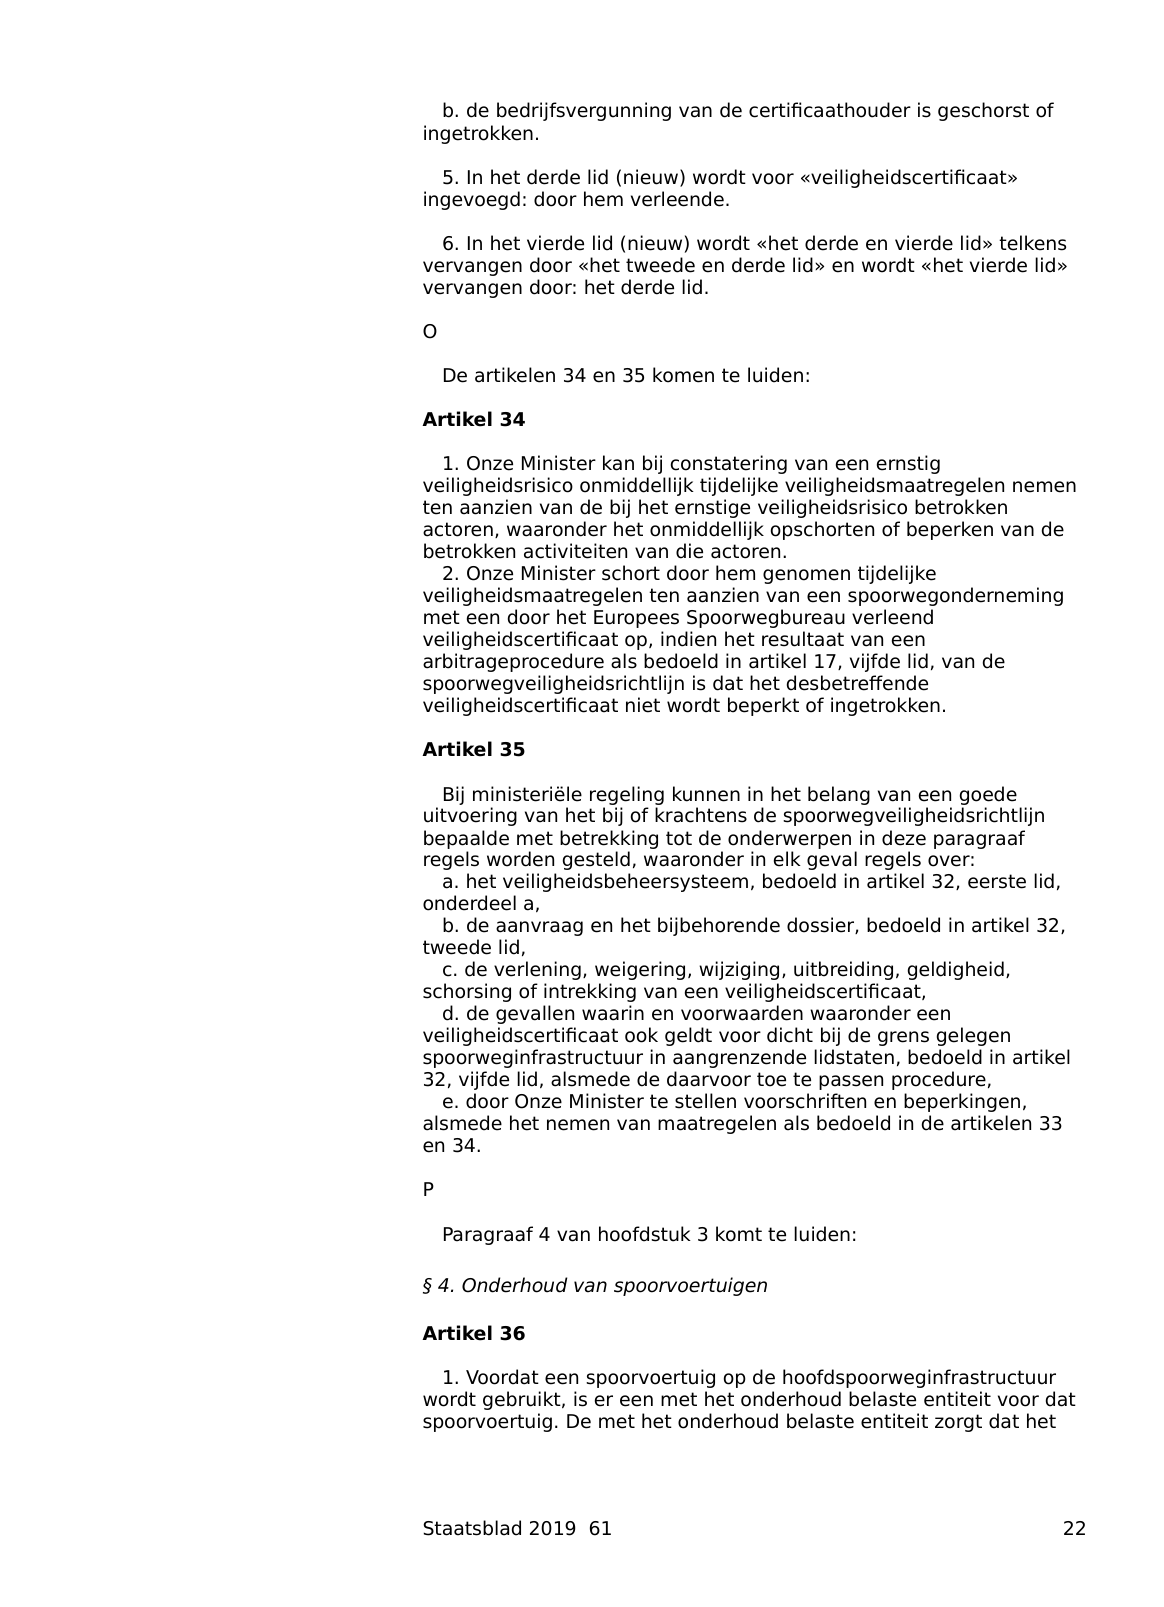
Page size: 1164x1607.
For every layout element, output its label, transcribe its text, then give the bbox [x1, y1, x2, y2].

text 5. In het derde lid (nieuw) wordt voor «veiligheidscertificaat» ingevoegd: door hem verleende. [422, 167, 1087, 211]
text a. het veiligheidsbeheersysteem, bedoeld in artikel 32, eerste lid, onderdeel a, [422, 871, 1087, 915]
text 1. Onze Minister kan bij constatering van een ernstig veiligheidsrisico onmiddellijk tijdelijke veiligheidsmaatregelen nemen ten aanzien van de bij het ernstige veiligheidsrisico betrokken actoren, waaronder het onmiddellijk opschorten of beperken van de betrokken activiteiten van die actoren. [422, 453, 1087, 563]
subtitle Artikel 35 [422, 739, 1087, 761]
subtitle Artikel 36 [422, 1322, 1087, 1344]
text d. de gevallen waarin en voorwaarden waaronder een veiligheidscertificaat ook geldt voor dicht bij de grens gelegen spoorweginfrastructuur in aangrenzende lidstaten, bedoeld in artikel 32, vijfde lid, alsmede de daarvoor toe te passen procedure, [422, 1003, 1087, 1091]
text P [422, 1179, 1087, 1201]
text Bij ministeriële regeling kunnen in het belang van een goede uitvoering van het bij of krachtens de spoorwegveiligheidsrichtlijn bepaalde met betrekking tot de onderwerpen in deze paragraaf regels worden gesteld, waaronder in elk geval regels over: [422, 783, 1087, 871]
text O [422, 321, 1087, 343]
text 6. In het vierde lid (nieuw) wordt «het derde en vierde lid» telkens vervangen door «het tweede en derde lid» en wordt «het vierde lid» vervangen door: het derde lid. [422, 233, 1087, 299]
text e. door Onze Minister te stellen voorschriften en beperkingen, alsmede het nemen van maatregelen als bedoeld in de artikelen 33 en 34. [422, 1091, 1087, 1157]
text c. de verlening, weigering, wijziging, uitbreiding, geldigheid, schorsing of intrekking van een veiligheidscertificaat, [422, 959, 1087, 1003]
text b. de bedrijfsvergunning van de certificaathouder is geschorst of ingetrokken. [422, 100, 1087, 144]
text Paragraaf 4 van hoofdstuk 3 komt te luiden: [422, 1223, 1087, 1245]
text b. de aanvraag en het bijbehorende dossier, bedoeld in artikel 32, tweede lid, [422, 915, 1087, 959]
subtitle § 4. Onderhoud van spoorvoertuigen [422, 1275, 1087, 1297]
text 2. Onze Minister schort door hem genomen tijdelijke veiligheidsmaatregelen ten aanzien van een spoorwegonderneming met een door het Europees Spoorwegbureau verleend veiligheidscertificaat op, indien het resultaat van een arbitrageprocedure als bedoeld in artikel 17, vijfde lid, van de spoorwegveiligheidsrichtlijn is dat het desbetreffende veiligheidscertificaat niet wordt beperkt of ingetrokken. [422, 563, 1087, 717]
subtitle Artikel 34 [422, 409, 1087, 431]
text De artikelen 34 en 35 komen te luiden: [422, 365, 1087, 387]
text 1. Voordat een spoorvoertuig op de hoofdspoorweginfrastructuur wordt gebruikt, is er een met het onderhoud belaste entiteit voor dat spoorvoertuig. De met het onderhoud belaste entiteit zorgt dat het [422, 1367, 1087, 1432]
